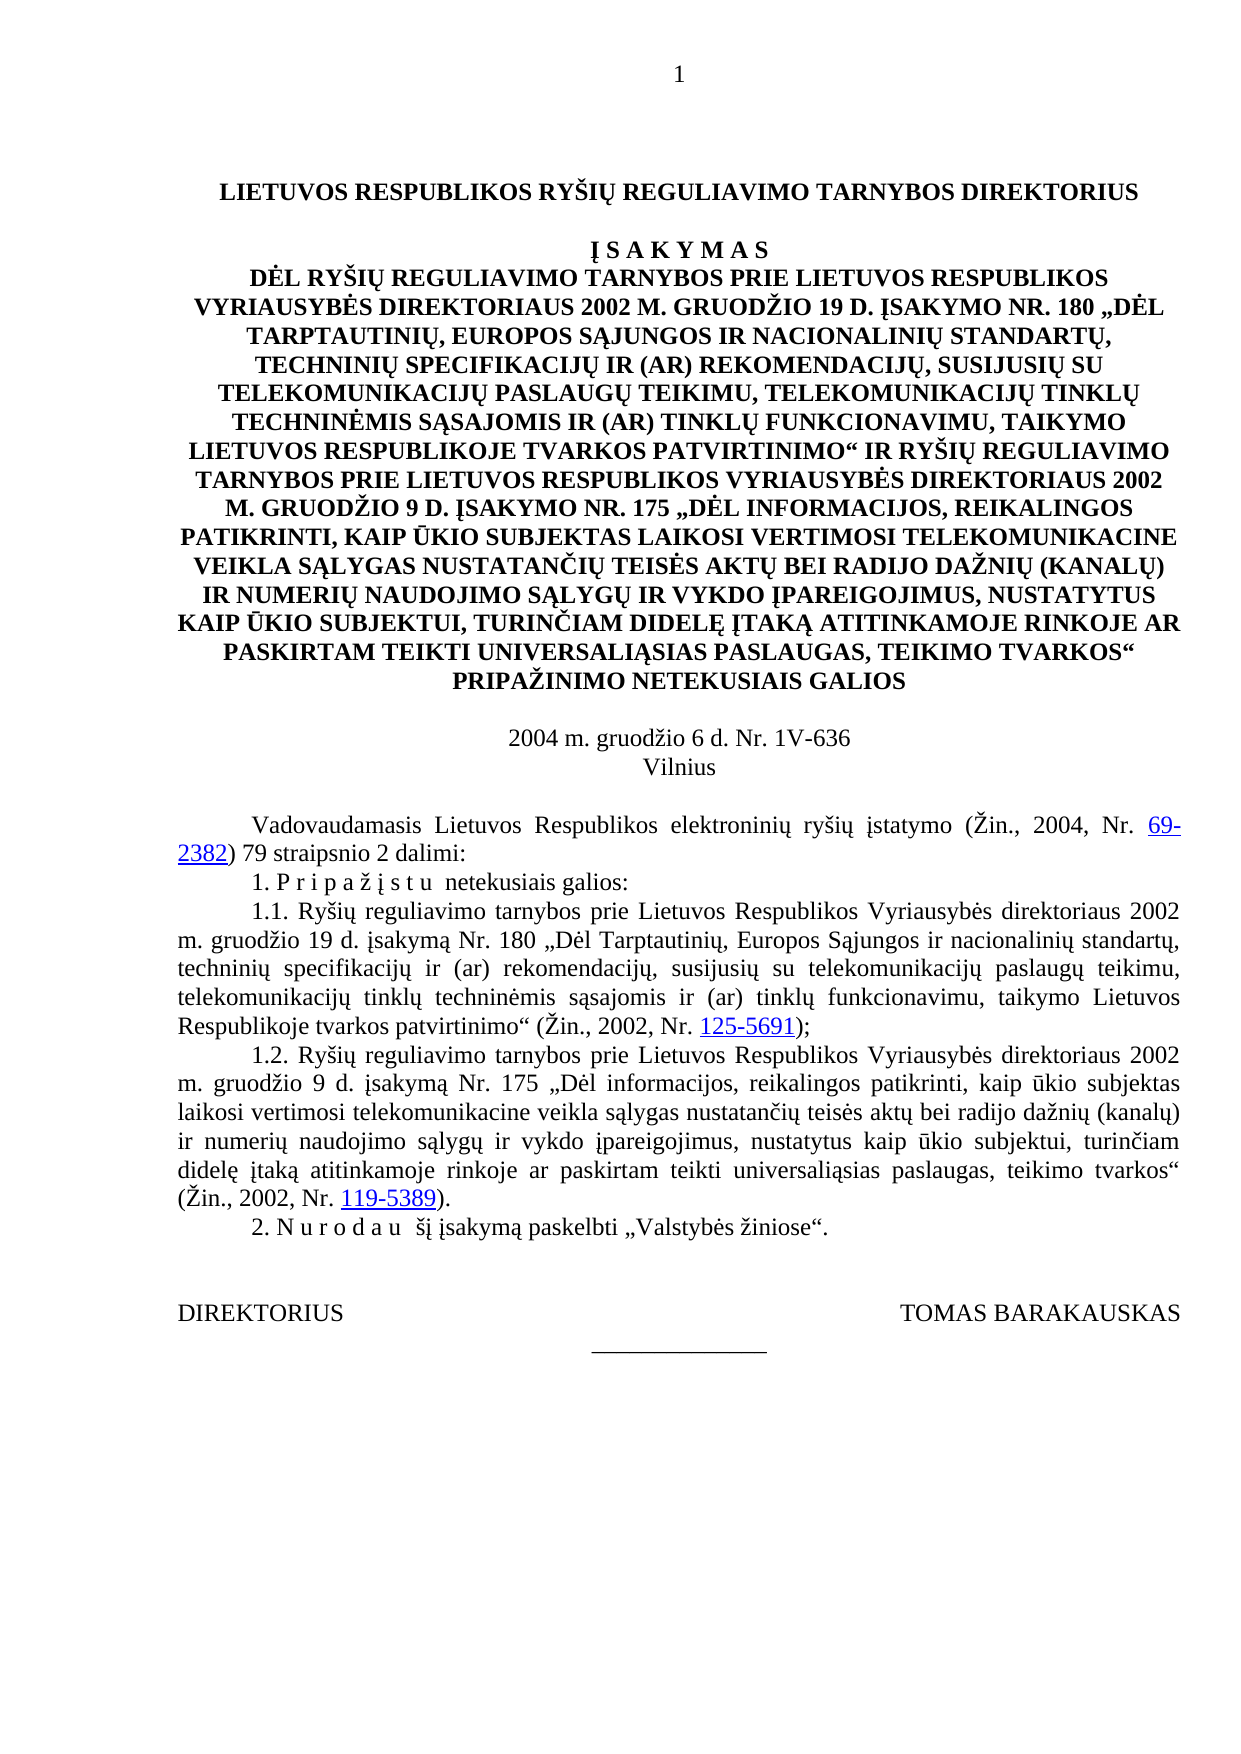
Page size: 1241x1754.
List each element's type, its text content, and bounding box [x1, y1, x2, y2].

text LIETUVOS RESPUBLIKOS RYŠIŲ REGULIAVIMO TARNYBOS DIREKTORIUS [177, 177, 1181, 206]
text 2. Nurodau šį įsakymą paskelbti „Valstybės žiniose“. [177, 1212, 1181, 1241]
text 1.1. Ryšių reguliavimo tarnybos prie Lietuvos Respublikos Vyriausybės direktoriaus 2002 m. gruodžio 19 d. įsakymą Nr. 180 „Dėl Tarptautinių, Europos Sąjungos ir nacionalinių standartų, techninių specifikacijų ir (ar) rekomendacijų, susijusių su telekomunikacijų paslaugų teikimu, telekomunikacijų tinklų techninėmis sąsajomis ir (ar) tinklų funkcionavimu, taikymo Lietuvos Respublikoje tvarkos patvirtinimo“ (Žin., 2002, Nr. 125-5691); [177, 896, 1181, 1040]
text ______________ [177, 1327, 1181, 1356]
text 1.2. Ryšių reguliavimo tarnybos prie Lietuvos Respublikos Vyriausybės direktoriaus 2002 m. gruodžio 9 d. įsakymą Nr. 175 „Dėl informacijos, reikalingos patikrinti, kaip ūkio subjektas laikosi vertimosi telekomunikacine veikla sąlygas nustatančių teisės aktų bei radijo dažnių (kanalų) ir numerių naudojimo sąlygų ir vykdo įpareigojimus, nustatytus kaip ūkio subjektui, turinčiam didelę įtaką atitinkamoje rinkoje ar paskirtam teikti universaliąsias paslaugas, teikimo tvarkos“ (Žin., 2002, Nr. 119-5389). [177, 1040, 1181, 1212]
text 2004 m. gruodžio 6 d. Nr. 1V-636 [177, 723, 1181, 752]
text 1. Pripažįstu netekusiais galios: [177, 867, 1181, 896]
text Vadovaudamasis Lietuvos Respublikos elektroninių ryšių įstatymo (Žin., 2004, Nr. 69-2382) 79 straipsnio 2 dalimi: [177, 810, 1181, 867]
text DIREKTORIUS TOMAS BARAKAUSKAS [177, 1298, 1181, 1327]
text Vilnius [177, 752, 1181, 781]
text Į S A K Y M A S [177, 235, 1181, 263]
text DĖL RYŠIŲ REGULIAVIMO TARNYBOS PRIE LIETUVOS RESPUBLIKOS VYRIAUSYBĖS DIREKTORIAUS 2002 M. GRUODŽIO 19 D. ĮSAKYMO NR. 180 „DĖL TARPTAUTINIŲ, EUROPOS SĄJUNGOS IR NACIONALINIŲ STANDARTŲ, TECHNINIŲ SPECIFIKACIJŲ IR (AR) REKOMENDACIJŲ, SUSIJUSIŲ SU TELEKOMUNIKACIJŲ PASLAUGŲ TEIKIMU, TELEKOMUNIKACIJŲ TINKLŲ TECHNINĖMIS SĄSAJOMIS IR (AR) TINKLŲ FUNKCIONAVIMU, TAIKYMO LIETUVOS RESPUBLIKOJE TVARKOS PATVIRTINIMO“ IR RYŠIŲ REGULIAVIMO TARNYBOS PRIE LIETUVOS RESPUBLIKOS VYRIAUSYBĖS DIREKTORIAUS 2002 M. GRUODŽIO 9 D. ĮSAKYMO NR. 175 „DĖL INFORMACIJOS, REIKALINGOS PATIKRINTI, KAIP ŪKIO SUBJEKTAS LAIKOSI VERTIMOSI TELEKOMUNIKACINE VEIKLA SĄLYGAS NUSTATANČIŲ TEISĖS AKTŲ BEI RADIJO DAŽNIŲ (KANALŲ) IR NUMERIŲ NAUDOJIMO SĄLYGŲ IR VYKDO ĮPAREIGOJIMUS, NUSTATYTUS KAIP ŪKIO SUBJEKTUI, TURINČIAM DIDELĘ ĮTAKĄ ATITINKAMOJE RINKOJE AR PASKIRTAM TEIKTI UNIVERSALIĄSIAS PASLAUGAS, TEIKIMO TVARKOS“ PRIPAŽINIMO NETEKUSIAIS GALIOS [177, 263, 1181, 695]
